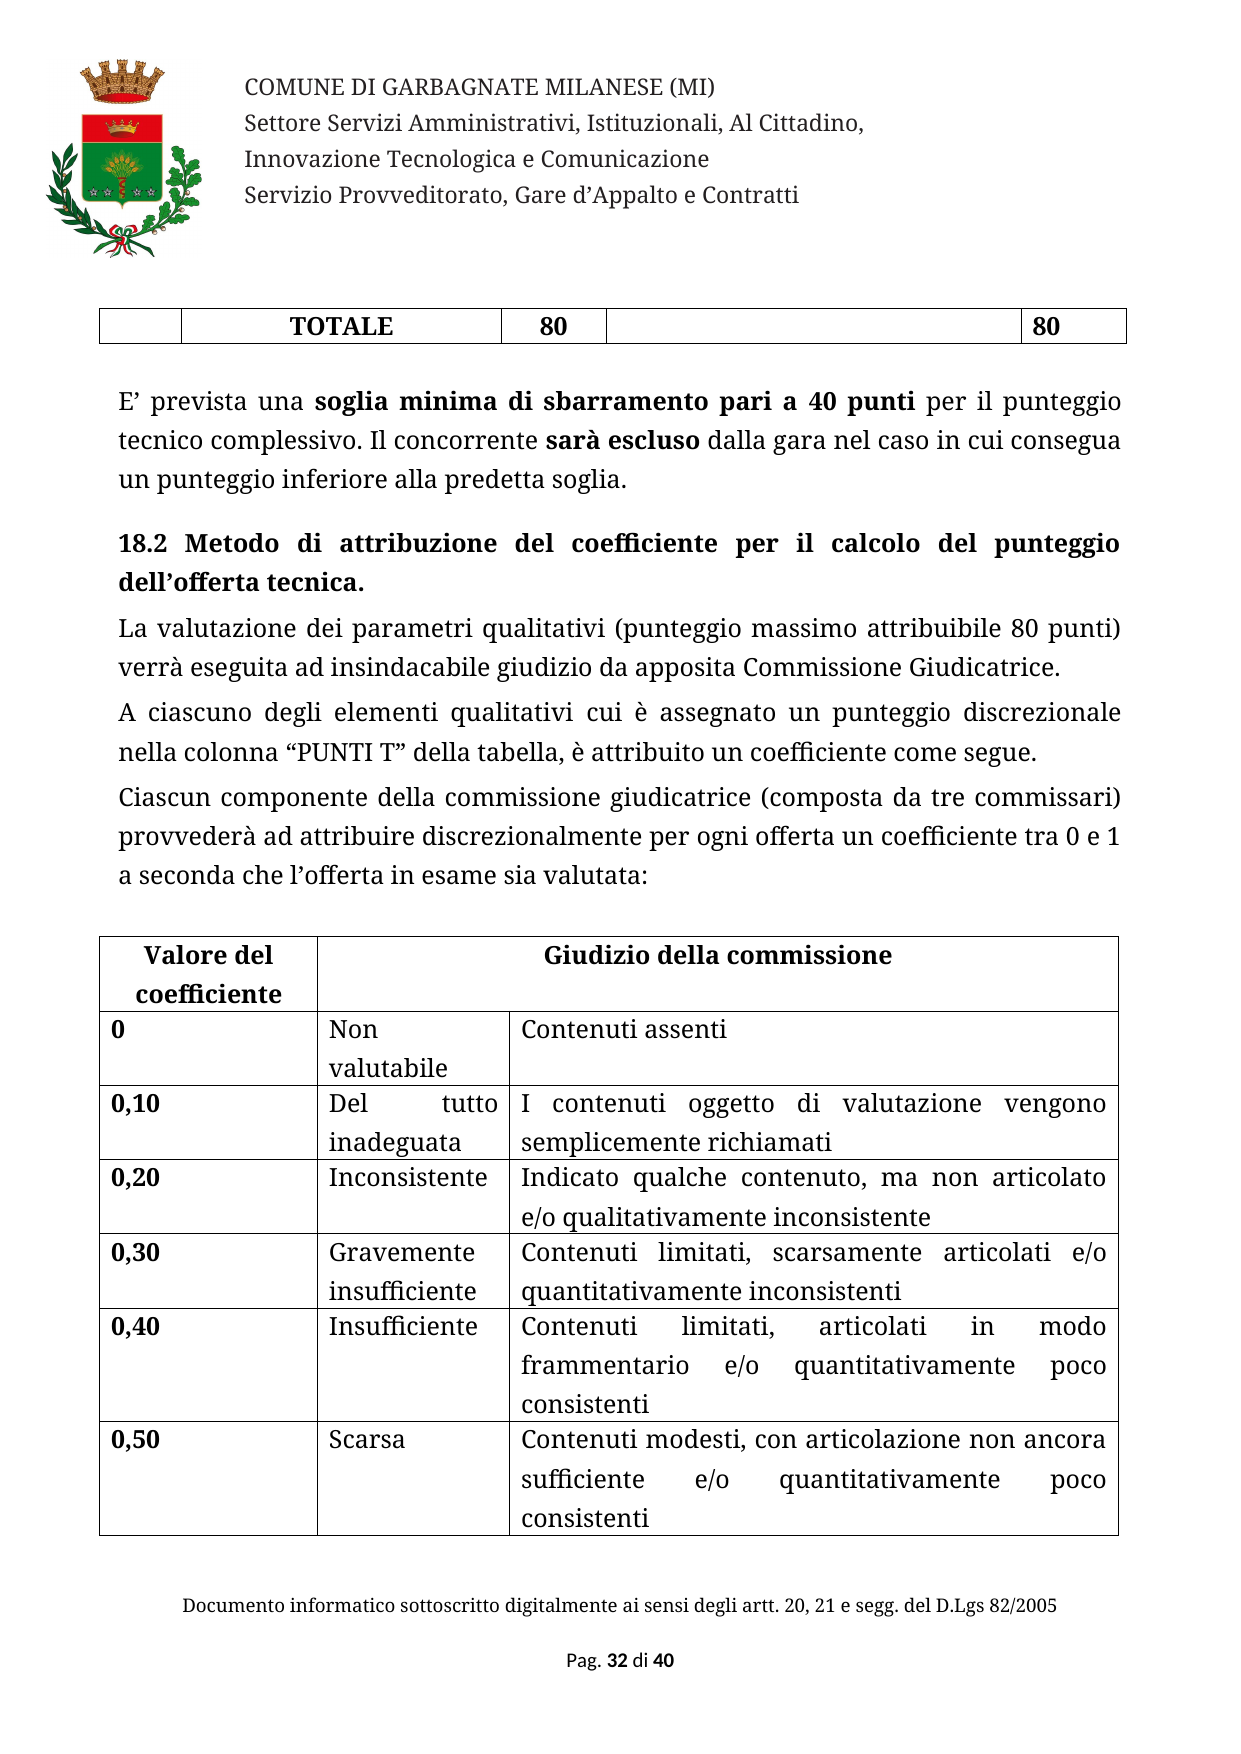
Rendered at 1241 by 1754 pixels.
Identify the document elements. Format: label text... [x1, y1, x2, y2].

table_cell Indicato qualche contenuto, ma non articolato e/o qualitativamente inconsistente [510, 1160, 1118, 1233]
table_cell Contenuti limitati, articolati in modo frammentario e/o quantitativamente poco consistenti [510, 1309, 1118, 1421]
text A ciascuno degli elementi qualitativi cui è assegnato un punteggio discrezionale nella colonna “PUNTI T” della tabella, è attribuito un coefficiente come segue. [118, 695, 1122, 768]
table_cell Gravemente insufficiente [318, 1234, 509, 1308]
table_cell Scarsa [318, 1422, 509, 1534]
table_cell 0,20 [100, 1160, 317, 1233]
text E’ prevista una soglia minima di sbarramento pari a 40 punti per il punteggio tecnico complessivo. Il concorrente sarà escluso dalla gara nel caso in cui consegua un punteggio inferiore alla predetta soglia. [118, 383, 1122, 496]
table_cell Contenuti assenti [510, 1012, 1118, 1085]
table_cell 80 [1022, 309, 1126, 343]
table_cell Del tutto inadeguata [318, 1086, 509, 1159]
table_cell 0,50 [100, 1422, 317, 1534]
table_cell 0,30 [100, 1234, 317, 1308]
subtitle 18.2 Metodo di attribuzione del coefficiente per il calcolo del punteggio dell’offerta tecnica. [118, 526, 1122, 599]
table_cell 0 [100, 1012, 317, 1085]
table_header Valore del coefficiente [100, 937, 317, 1011]
table_cell [100, 309, 181, 343]
text La valutazione dei parametri qualitativi (punteggio massimo attribuibile 80 punti) verrà eseguita ad insindacabile giudizio da apposita Commissione Giudicatrice. [118, 610, 1122, 684]
picture [45, 59, 202, 258]
table_cell Non valutabile [318, 1012, 509, 1085]
table_cell Inconsistente [318, 1160, 509, 1233]
table_cell 0,40 [100, 1309, 317, 1421]
table_header Giudizio della commissione [318, 937, 1118, 1011]
table_cell TOTALE [182, 309, 501, 343]
table_cell [607, 309, 1021, 343]
table_cell Insufficiente [318, 1309, 509, 1421]
table_cell I contenuti oggetto di valutazione vengono semplicemente richiamati [510, 1086, 1118, 1159]
table_cell 0,10 [100, 1086, 317, 1159]
table_cell Contenuti modesti, con articolazione non ancora sufficiente e/o quantitativamente poco consistenti [510, 1422, 1118, 1534]
text Ciascun componente della commissione giudicatrice (composta da tre commissari) provvederà ad attribuire discrezionalmente per ogni offerta un coefficiente tra 0 e 1 a seconda che l’offerta in esame sia valutata: [118, 779, 1122, 892]
table_cell Contenuti limitati, scarsamente articolati e/o quantitativamente inconsistenti [510, 1234, 1118, 1308]
table_cell 80 [502, 309, 606, 343]
